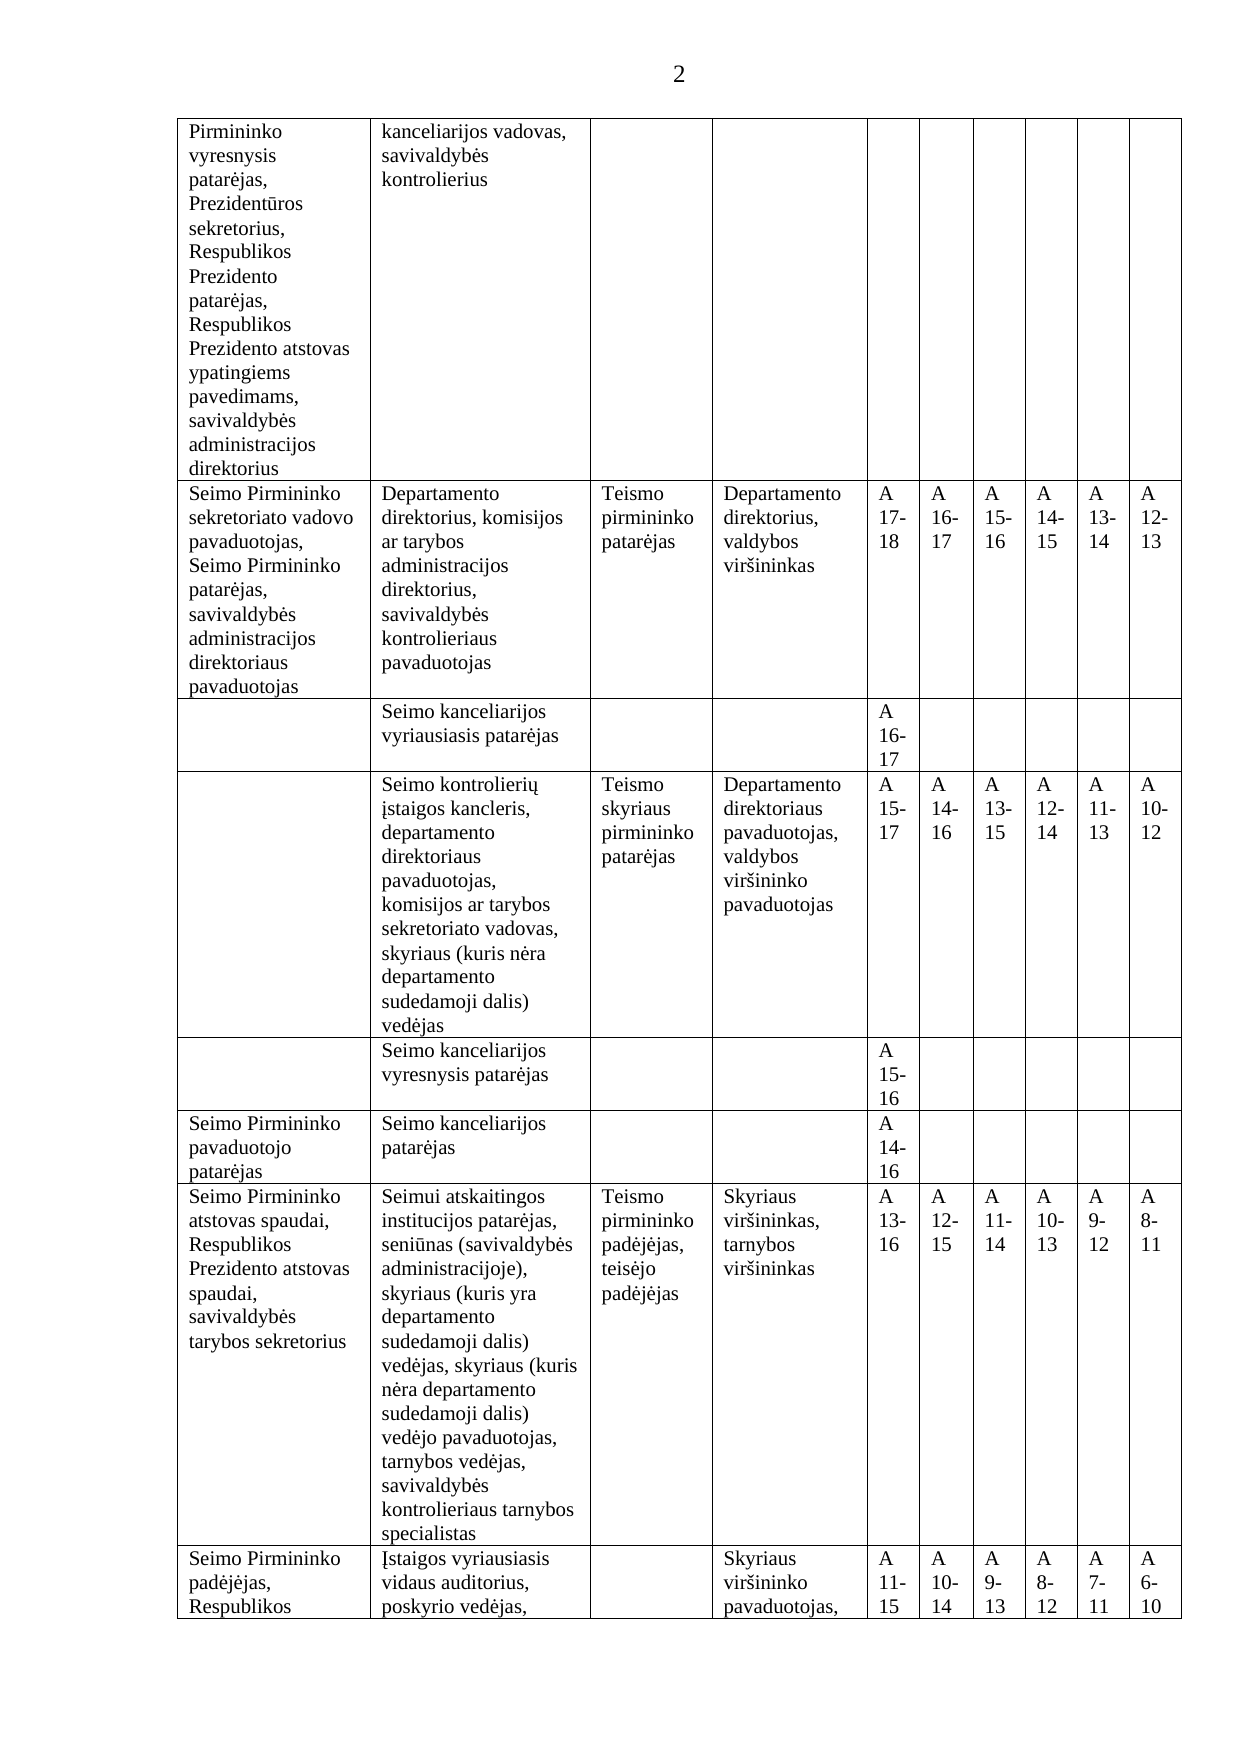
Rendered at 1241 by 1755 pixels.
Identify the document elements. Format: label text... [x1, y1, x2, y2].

table_cell A 13-14 [1078, 481, 1129, 698]
table_cell [1078, 119, 1129, 480]
table_cell Teismo pirmininko padėjėjas, teisėjo padėjėjas [591, 1184, 712, 1545]
table_cell [1026, 1038, 1077, 1110]
table_cell [591, 1546, 712, 1618]
table_cell Seimo kontrolierių įstaigos kancleris, departamento direktoriaus pavaduotojas, komisijos ar tarybos sekretoriato vadovas, skyriaus (kuris nėra departamento sudedamoji dalis) vedėjas [371, 772, 590, 1037]
table_cell [974, 119, 1025, 480]
table_cell [920, 119, 973, 480]
table_cell Seimo Pirmininko padėjėjas, Respublikos [178, 1546, 370, 1618]
table_cell [920, 699, 973, 771]
table_cell A 13-15 [974, 772, 1025, 1037]
table_cell A 14-16 [920, 772, 973, 1037]
table_cell [1130, 1038, 1181, 1110]
table_cell A 17-18 [868, 481, 919, 698]
table_cell [1078, 699, 1129, 771]
table_cell [868, 119, 919, 480]
table_cell A 15-16 [974, 481, 1025, 698]
table_cell Įstaigos vyriausiasis vidaus auditorius, poskyrio vedėjas, [371, 1546, 590, 1618]
table_cell Teismo pirmininko patarėjas [591, 481, 712, 698]
table_cell [591, 1038, 712, 1110]
table_cell A 8-12 [1026, 1546, 1077, 1618]
table_cell [178, 699, 370, 771]
table_cell A 16-17 [868, 699, 919, 771]
table_cell [591, 119, 712, 480]
table_cell [713, 699, 867, 771]
table_cell A 14-16 [868, 1111, 919, 1183]
table_cell A 12-14 [1026, 772, 1077, 1037]
table_cell [920, 1111, 973, 1183]
table_cell A 12-15 [920, 1184, 973, 1545]
table_cell Seimo Pirmininko sekretoriato vadovo pavaduotojas, Seimo Pirmininko patarėjas, savivaldybės administracijos direktoriaus pavaduotojas [178, 481, 370, 698]
table_cell A 8-11 [1130, 1184, 1181, 1545]
table_cell A 6-10 [1130, 1546, 1181, 1618]
table_cell A 9-13 [974, 1546, 1025, 1618]
table_cell [713, 119, 867, 480]
table_cell Seimui atskaitingos institucijos patarėjas, seniūnas (savivaldybės administracijoje), skyriaus (kuris yra departamento sudedamoji dalis) vedėjas, skyriaus (kuris nėra departamento sudedamoji dalis) vedėjo pavaduotojas, tarnybos vedėjas, savivaldybės kontrolieriaus tarnybos specialistas [371, 1184, 590, 1545]
table_cell Pirmininko vyresnysis patarėjas, Prezidentūros sekretorius, Respublikos Prezidento patarėjas, Respublikos Prezidento atstovas ypatingiems pavedimams, savivaldybės administracijos direktorius [178, 119, 370, 480]
table_cell Departamento direktorius, valdybos viršininkas [713, 481, 867, 698]
table_cell A 10-14 [920, 1546, 973, 1618]
table_cell A 15-16 [868, 1038, 919, 1110]
table_cell [591, 1111, 712, 1183]
table_cell [1026, 1111, 1077, 1183]
table_cell [1078, 1111, 1129, 1183]
table_cell Departamento direktorius, komisijos ar tarybos administracijos direktorius, savivaldybės kontrolieriaus pavaduotojas [371, 481, 590, 698]
table_cell [713, 1111, 867, 1183]
table_cell [178, 1038, 370, 1110]
table_cell Seimo kanceliarijos patarėjas [371, 1111, 590, 1183]
table_cell [1130, 119, 1181, 480]
table_cell [974, 1111, 1025, 1183]
table_cell A 10-12 [1130, 772, 1181, 1037]
table_cell Seimo Pirmininko pavaduotojo patarėjas [178, 1111, 370, 1183]
table_cell Seimo Pirmininko atstovas spaudai, Respublikos Prezidento atstovas spaudai, savivaldybės tarybos sekretorius [178, 1184, 370, 1545]
table_cell Skyriaus viršininko pavaduotojas, [713, 1546, 867, 1618]
table_cell A 13-16 [868, 1184, 919, 1545]
table_cell Skyriaus viršininkas, tarnybos viršininkas [713, 1184, 867, 1545]
table_cell [974, 1038, 1025, 1110]
table_cell Departamento direktoriaus pavaduotojas, valdybos viršininko pavaduotojas [713, 772, 867, 1037]
table_cell [178, 772, 370, 1037]
table_cell A 14-15 [1026, 481, 1077, 698]
table_cell A 9-12 [1078, 1184, 1129, 1545]
table_cell [591, 699, 712, 771]
table_cell [920, 1038, 973, 1110]
table_cell Teismo skyriaus pirmininko patarėjas [591, 772, 712, 1037]
table_cell A 10-13 [1026, 1184, 1077, 1545]
table_cell A 7-11 [1078, 1546, 1129, 1618]
table_cell A 16-17 [920, 481, 973, 698]
table_cell [713, 1038, 867, 1110]
table_cell A 11-13 [1078, 772, 1129, 1037]
table_cell [1026, 119, 1077, 480]
table_cell Seimo kanceliarijos vyriausiasis patarėjas [371, 699, 590, 771]
table_cell A 11-14 [974, 1184, 1025, 1545]
table_cell A 15-17 [868, 772, 919, 1037]
table_cell [1026, 699, 1077, 771]
table_cell A 11-15 [868, 1546, 919, 1618]
table_cell [1130, 1111, 1181, 1183]
table_cell Seimo kanceliarijos vyresnysis patarėjas [371, 1038, 590, 1110]
table_cell [1078, 1038, 1129, 1110]
table_cell A 12-13 [1130, 481, 1181, 698]
table_cell [1130, 699, 1181, 771]
table_cell kanceliarijos vadovas, savivaldybės kontrolierius [371, 119, 590, 480]
table_cell [974, 699, 1025, 771]
